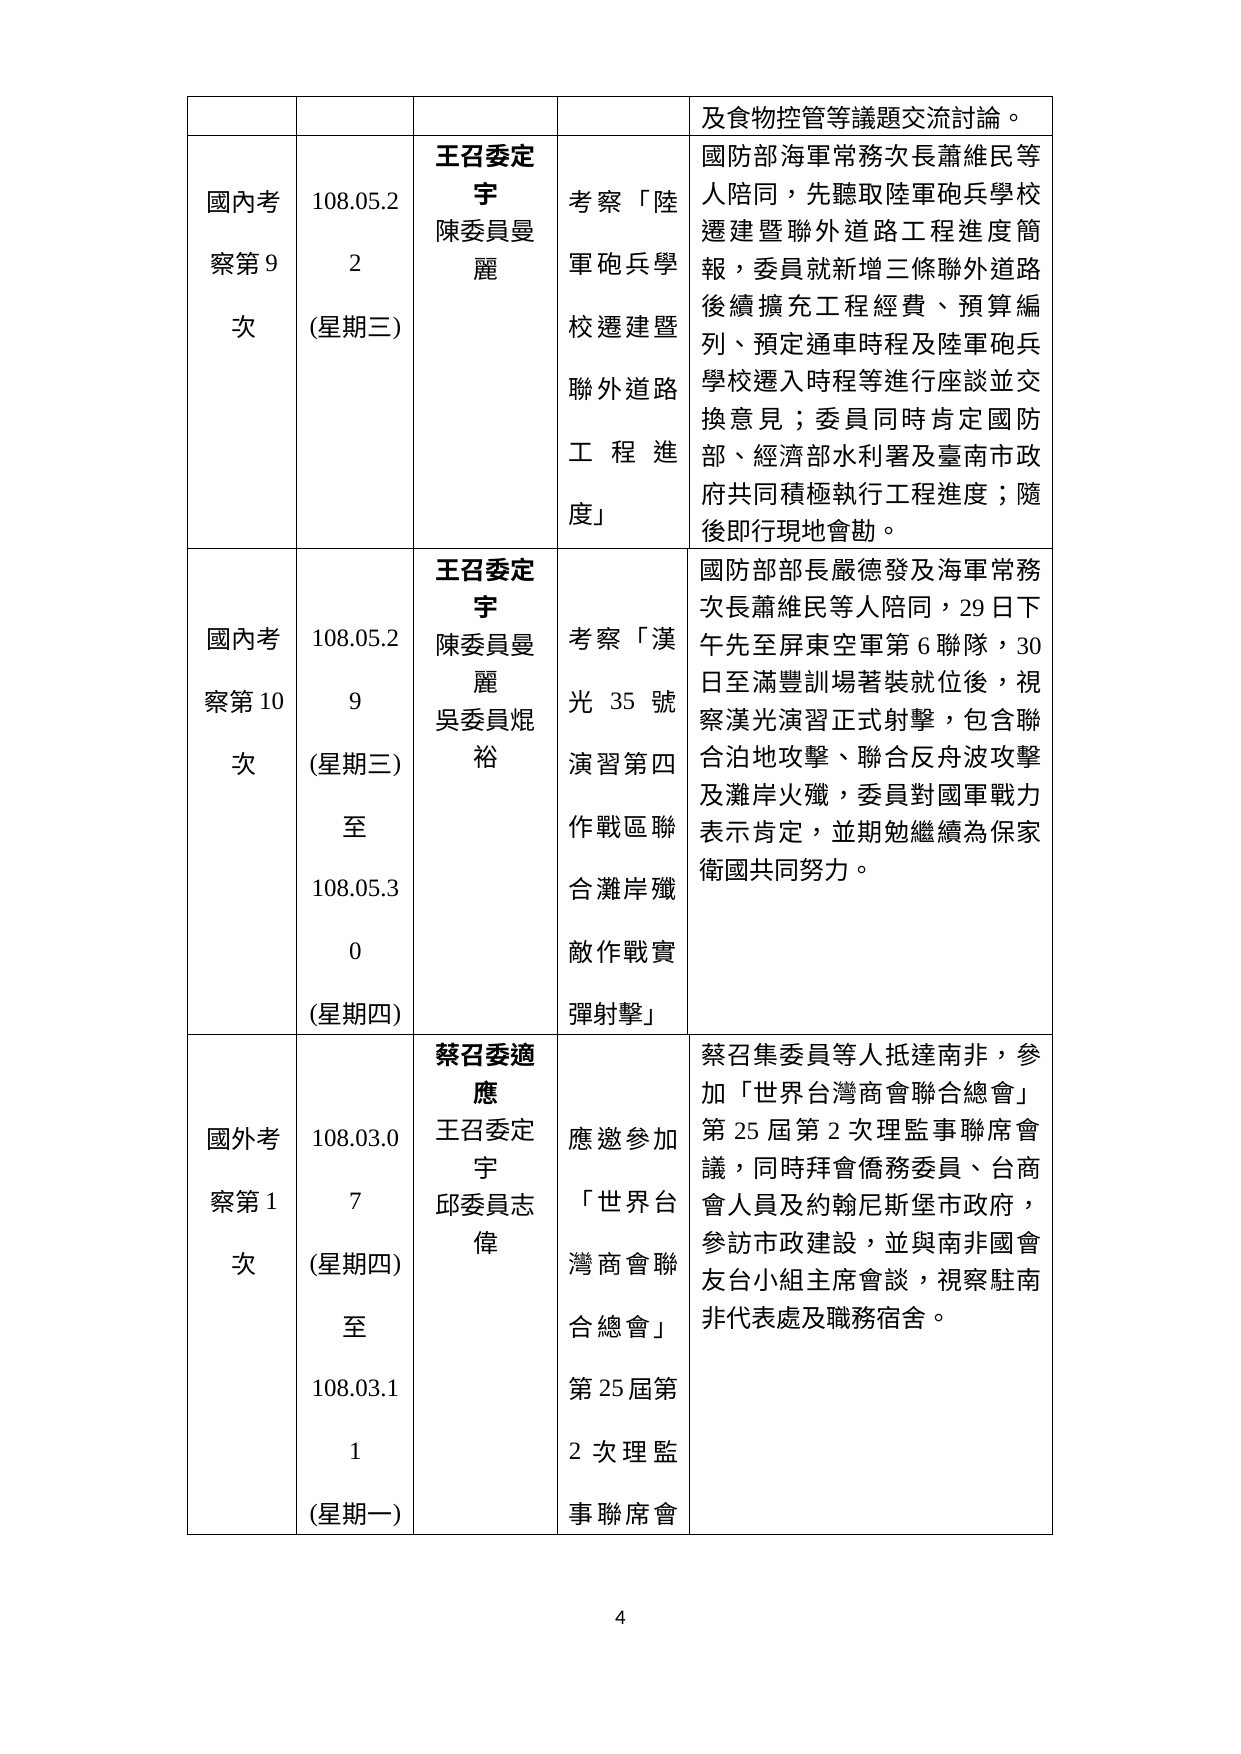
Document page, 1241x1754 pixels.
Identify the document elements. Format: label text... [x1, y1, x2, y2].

table_cell 國防部部長嚴德發及海軍常務次長蕭維民等人陪同，29日下午先至屏東空軍第6聯隊，30日至滿豐訓場著裝就位後，視察漢光演習正式射擊，包含聯合泊地攻擊、聯合反舟波攻擊及灘岸火殲，委員對國軍戰力表示肯定，並期勉繼續為保家衛國共同努力。 [688, 549, 1052, 1034]
table_cell 國防部海軍常務次長蕭維民等人陪同，先聽取陸軍砲兵學校遷建暨聯外道路工程進度簡報，委員就新增三條聯外道路後續擴充工程經費、預算編列、預定通車時程及陸軍砲兵學校遷入時程等進行座談並交換意見；委員同時肯定國防部、經濟部水利署及臺南市政府共同積極執行工程進度；隨後即行現地會勘。 [690, 136, 1052, 548]
table_cell 蔡召委適應 王召委定宇 邱委員志偉 [414, 1035, 557, 1534]
table_cell 及食物控管等議題交流討論。 [690, 97, 1052, 135]
table_cell 王召委定宇 陳委員曼麗 吳委員焜裕 [414, 549, 557, 1034]
table_cell 王召委定宇 陳委員曼麗 [414, 136, 557, 548]
table_cell [188, 97, 296, 135]
table_cell [414, 97, 557, 135]
table_cell 蔡召集委員等人抵達南非，參加「世界台灣商會聯合總會」第25屆第2次理監事聯席會議，同時拜會僑務委員、台商會人員及約翰尼斯堡市政府，參訪市政建設，並與南非國會友台小組主席會談，視察駐南非代表處及職務宿舍。 [690, 1035, 1052, 1534]
table_cell 108.03.07 (星期四) 至 108.03.11 (星期一) [297, 1035, 413, 1534]
table_cell 國內考察第9次 [188, 136, 296, 548]
table_cell 應邀參加「世界台灣商會聯合總會」第25屆第2次理監事聯席會 [558, 1035, 689, 1534]
table_cell [297, 97, 413, 135]
table_cell 國外考察第1次 [188, 1035, 296, 1534]
table_cell 考察「漢光35號演習第四作戰區聯合灘岸殲敵作戰實彈射擊」 [558, 549, 687, 1034]
table_cell 考察「陸軍砲兵學校遷建暨聯外道路工程進度」 [558, 136, 689, 548]
table_cell [558, 97, 689, 135]
table_cell 108.05.22 (星期三) [297, 136, 413, 548]
table_cell 國內考察第10次 [188, 549, 296, 1034]
table_cell 108.05.29 (星期三) 至 108.05.30 (星期四) [297, 549, 413, 1034]
